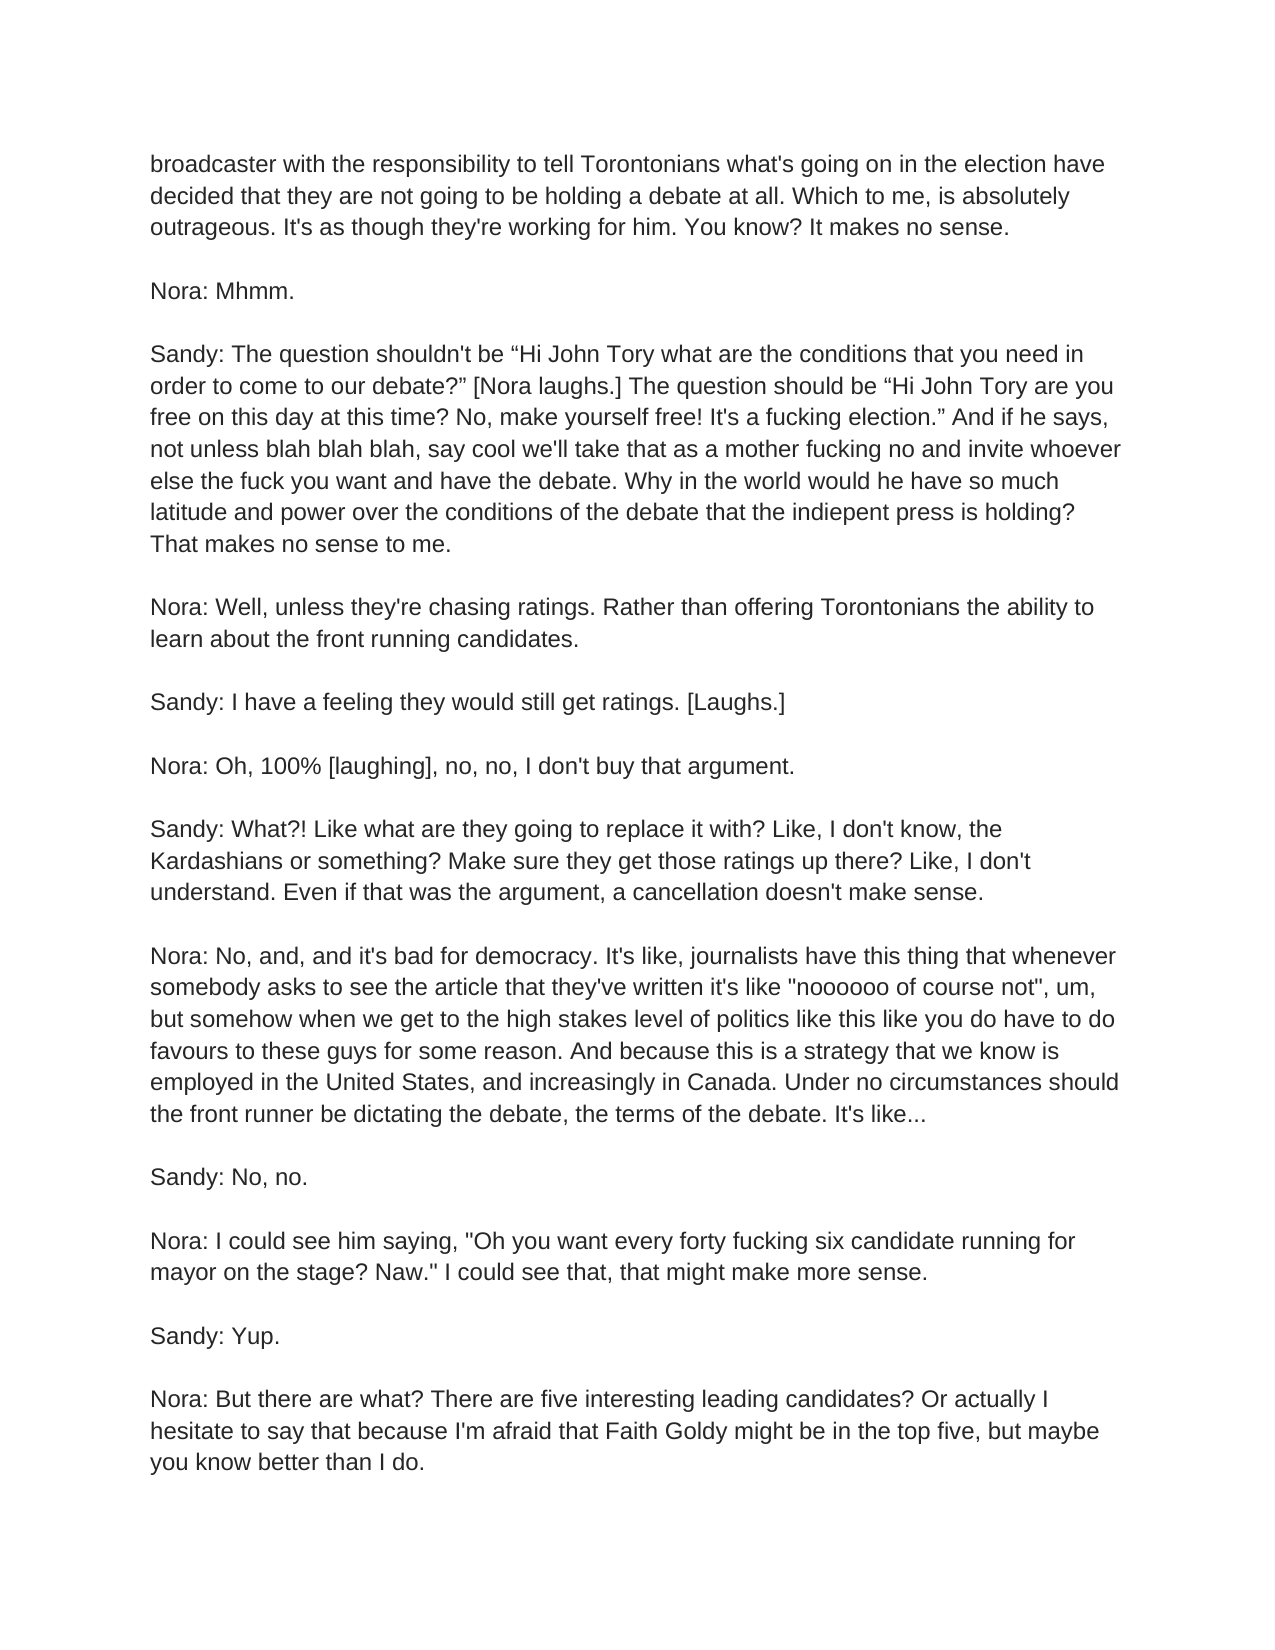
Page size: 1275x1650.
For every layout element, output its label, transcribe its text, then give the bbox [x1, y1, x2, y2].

text Sandy: I have a feeling they would still get ratings. [Laughs.] [150, 688, 1125, 716]
text Sandy: What?! Like what are they going to replace it with? Like, I don't know, the Kardashians or something? Make sure they get those ratings up there? Like, I don't understand. Even if that was the argument, a cancellation doesn't make sense. [150, 815, 1125, 906]
text Nora: I could see him saying, "Oh you want every forty fucking six candidate running for mayor on the stage? Naw." I could see that, that might make more sense. [150, 1227, 1125, 1286]
text broadcaster with the responsibility to tell Torontonians what's going on in the election have decided that they are not going to be holding a debate at all. Which to me, is absolutely outrageous. It's as though they're working for him. You know? It makes no sense. [150, 150, 1125, 241]
text Sandy: The question shouldn't be “Hi John Tory what are the conditions that you need in order to come to our debate?” [Nora laughs.] The question should be “Hi John Tory are you free on this day at this time? No, make yourself free! It's a fucking election.” And if he says, not unless blah blah blah, say cool we'll take that as a mother fucking no and invite whoever else the fuck you want and have the debate. Why in the world would he have so much latitude and power over the conditions of the debate that the indiepent press is holding? That makes no sense to me. [150, 340, 1125, 558]
text Nora: Mhmm. [150, 277, 1125, 304]
text Sandy: Yup. [150, 1322, 1125, 1349]
text Sandy: No, no. [150, 1163, 1125, 1191]
text Nora: But there are what? There are five interesting leading candidates? Or actually I hesitate to say that because I'm afraid that Faith Goldy might be in the top five, but maybe you know better than I do. [150, 1385, 1125, 1476]
text Nora: No, and, and it's bad for democracy. It's like, journalists have this thing that whenever somebody asks to see the article that they've written it's like "noooooo of course not", um, but somehow when we get to the high stakes level of politics like this like you do have to do favours to these guys for some reason. And because this is a strategy that we know is employed in the United States, and increasingly in Canada. Under no circumstances should the front runner be dictating the debate, the terms of the debate. It's like... [150, 942, 1125, 1128]
text Nora: Well, unless they're chasing ratings. Rather than offering Torontonians the ability to learn about the front running candidates. [150, 593, 1125, 653]
text Nora: Oh, 100% [laughing], no, no, I don't buy that argument. [150, 752, 1125, 779]
